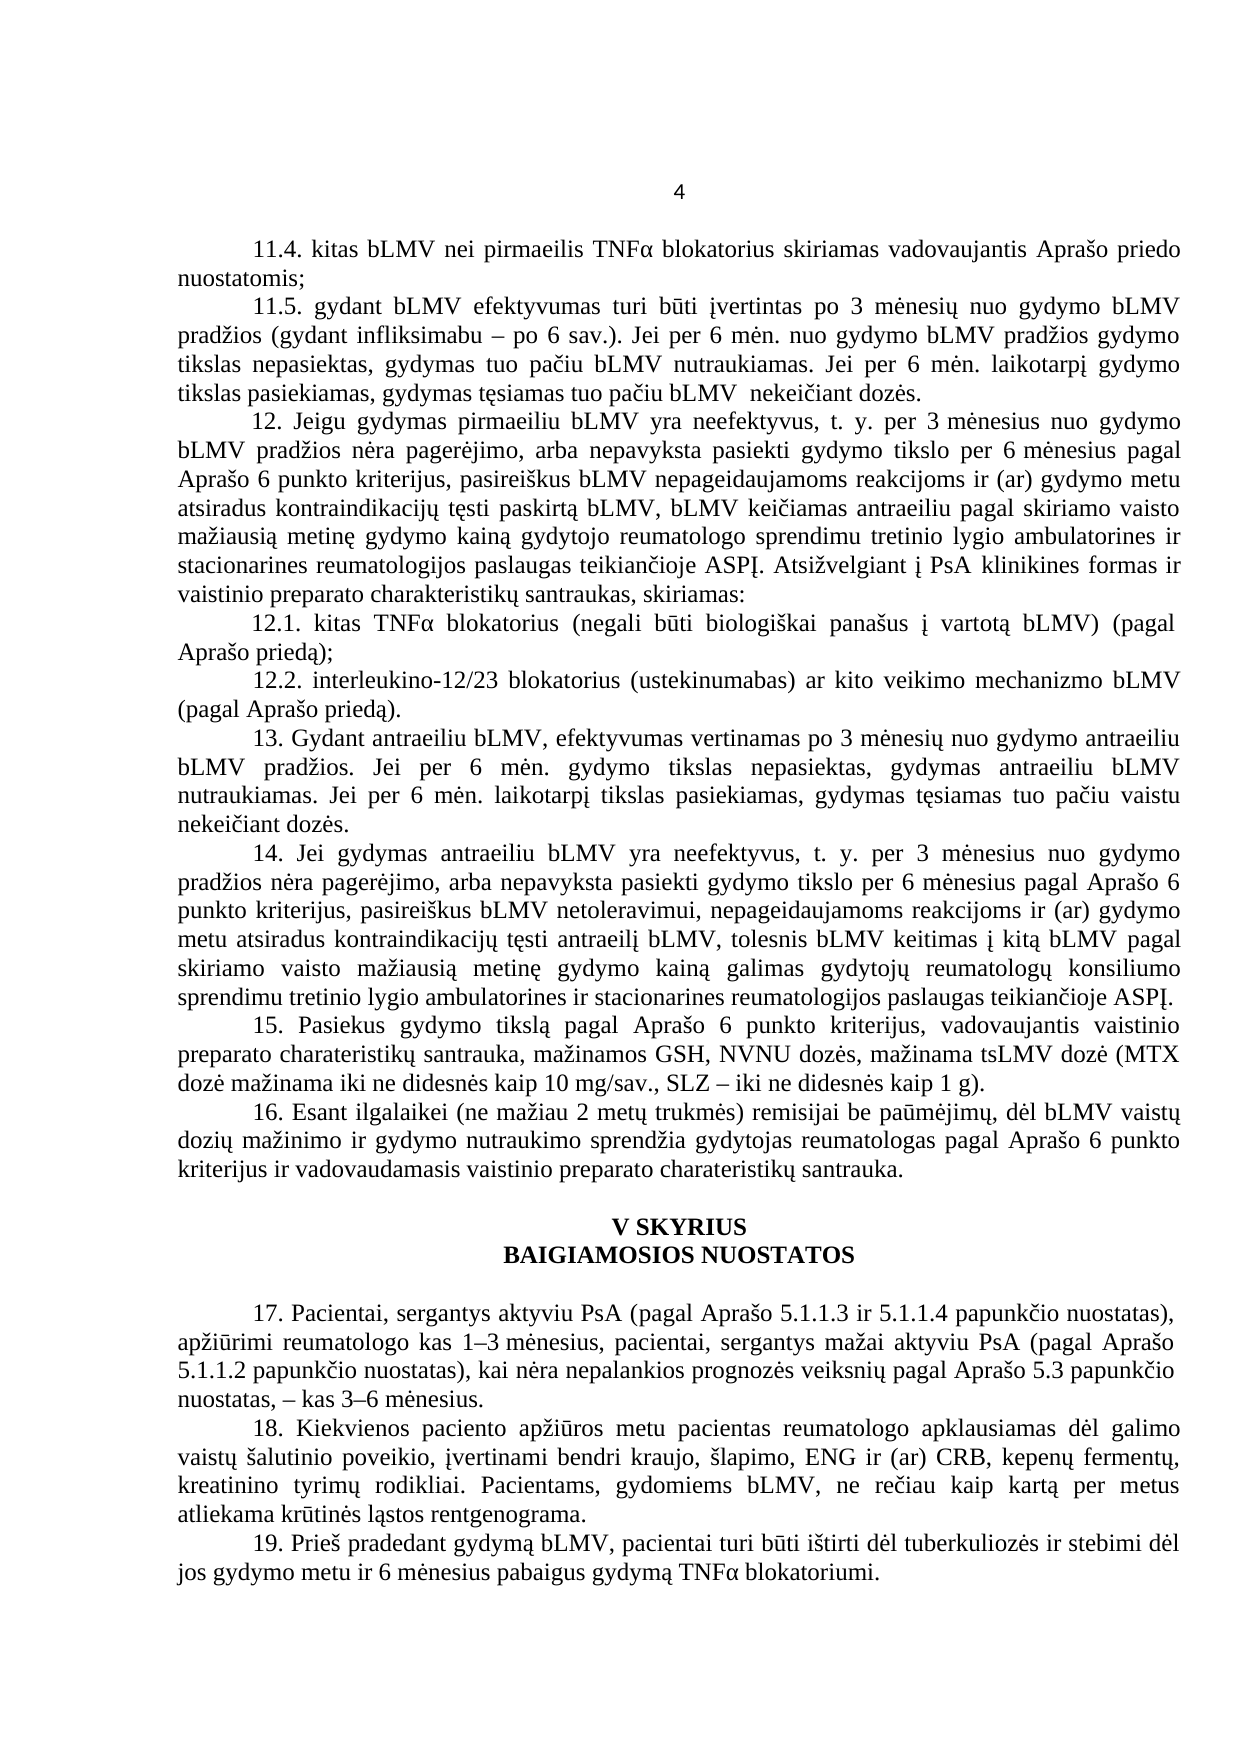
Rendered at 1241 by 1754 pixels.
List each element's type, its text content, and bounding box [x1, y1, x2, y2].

text 12. Jeigu gydymas pirmaeiliu bLMV yra neefektyvus, t. y. per 3 mėnesius nuo gydymo bLMV pradžios nėra pagerėjimo, arba nepavyksta pasiekti gydymo tikslo per 6 mėnesius pagal Aprašo 6 punkto kriterijus, pasireiškus bLMV nepageidaujamoms reakcijoms ir (ar) gydymo metu atsiradus kontraindikacijų tęsti paskirtą bLMV, bLMV keičiamas antraeiliu pagal skiriamo vaisto mažiausią metinę gydymo kainą gydytojo reumatologo sprendimu tretinio lygio ambulatorines ir stacionarines reumatologijos paslaugas teikiančioje ASPĮ. Atsižvelgiant į PsA klinikines formas ir vaistinio preparato charakteristikų santraukas, skiriamas: [177, 406, 1181, 608]
text 19. Prieš pradedant gydymą bLMV, pacientai turi būti ištirti dėl tuberkuliozės ir stebimi dėl jos gydymo metu ir 6 mėnesius pabaigus gydymą TNFα blokatoriumi. [177, 1528, 1181, 1586]
text 12.1. kitas TNFα blokatorius (negali būti biologiškai panašus į vartotą bLMV) (pagal Aprašo priedą); [177, 608, 1175, 666]
text 15. Pasiekus gydymo tikslą pagal Aprašo 6 punkto kriterijus, vadovaujantis vaistinio preparato charateristikų santrauka, mažinamos GSH, NVNU dozės, mažinama tsLMV dozė (MTX dozė mažinama iki ne didesnės kaip 10 mg/sav., SLZ – iki ne didesnės kaip 1 g). [177, 1011, 1181, 1097]
text 14. Jei gydymas antraeiliu bLMV yra neefektyvus, t. y. per 3 mėnesius nuo gydymo pradžios nėra pagerėjimo, arba nepavyksta pasiekti gydymo tikslo per 6 mėnesius pagal Aprašo 6 punkto kriterijus, pasireiškus bLMV netoleravimui, nepageidaujamoms reakcijoms ir (ar) gydymo metu atsiradus kontraindikacijų tęsti antraeilį bLMV, tolesnis bLMV keitimas į kitą bLMV pagal skiriamo vaisto mažiausią metinę gydymo kainą galimas gydytojų reumatologų konsiliumo sprendimu tretinio lygio ambulatorines ir stacionarines reumatologijos paslaugas teikiančioje ASPĮ. [177, 838, 1181, 1011]
text 11.5. gydant bLMV efektyvumas turi būti įvertintas po 3 mėnesių nuo gydymo bLMV pradžios (gydant infliksimabu – po 6 sav.). Jei per 6 mėn. nuo gydymo bLMV pradžios gydymo tikslas nepasiektas, gydymas tuo pačiu bLMV nutraukiamas. Jei per 6 mėn. laikotarpį gydymo tikslas pasiekiamas, gydymas tęsiamas tuo pačiu bLMV nekeičiant dozės. [177, 291, 1181, 406]
text V SKYRIUS [177, 1212, 1181, 1241]
text 11.4. kitas bLMV nei pirmaeilis TNFα blokatorius skiriamas vadovaujantis Aprašo priedo nuostatomis; [177, 234, 1181, 291]
text 18. Kiekvienos paciento apžiūros metu pacientas reumatologo apklausiamas dėl galimo vaistų šalutinio poveikio, įvertinami bendri kraujo, šlapimo, ENG ir (ar) CRB, kepenų fermentų, kreatinino tyrimų rodikliai. Pacientams, gydomiems bLMV, ne rečiau kaip kartą per metus atliekama krūtinės ląstos rentgenograma. [177, 1413, 1181, 1528]
text 17. Pacientai, sergantys aktyviu PsA (pagal Aprašo 5.1.1.3 ir 5.1.1.4 papunkčio nuostatas), apžiūrimi reumatologo kas 1–3 mėnesius, pacientai, sergantys mažai aktyviu PsA (pagal Aprašo 5.1.1.2 papunkčio nuostatas), kai nėra nepalankios prognozės veiksnių pagal Aprašo 5.3 papunkčio nuostatas, – kas 3–6 mėnesius. [177, 1298, 1175, 1413]
text 12.2. interleukino-12/23 blokatorius (ustekinumabas) ar kito veikimo mechanizmo bLMV (pagal Aprašo priedą). [177, 666, 1181, 723]
text 13. Gydant antraeiliu bLMV, efektyvumas vertinamas po 3 mėnesių nuo gydymo antraeiliu bLMV pradžios. Jei per 6 mėn. gydymo tikslas nepasiektas, gydymas antraeiliu bLMV nutraukiamas. Jei per 6 mėn. laikotarpį tikslas pasiekiamas, gydymas tęsiamas tuo pačiu vaistu nekeičiant dozės. [177, 723, 1181, 838]
text 16. Esant ilgalaikei (ne mažiau 2 metų trukmės) remisijai be paūmėjimų, dėl bLMV vaistų dozių mažinimo ir gydymo nutraukimo sprendžia gydytojas reumatologas pagal Aprašo 6 punkto kriterijus ir vadovaudamasis vaistinio preparato charateristikų santrauka. [177, 1097, 1181, 1183]
text BAIGIAMOSIOS NUOSTATOS [177, 1241, 1181, 1269]
